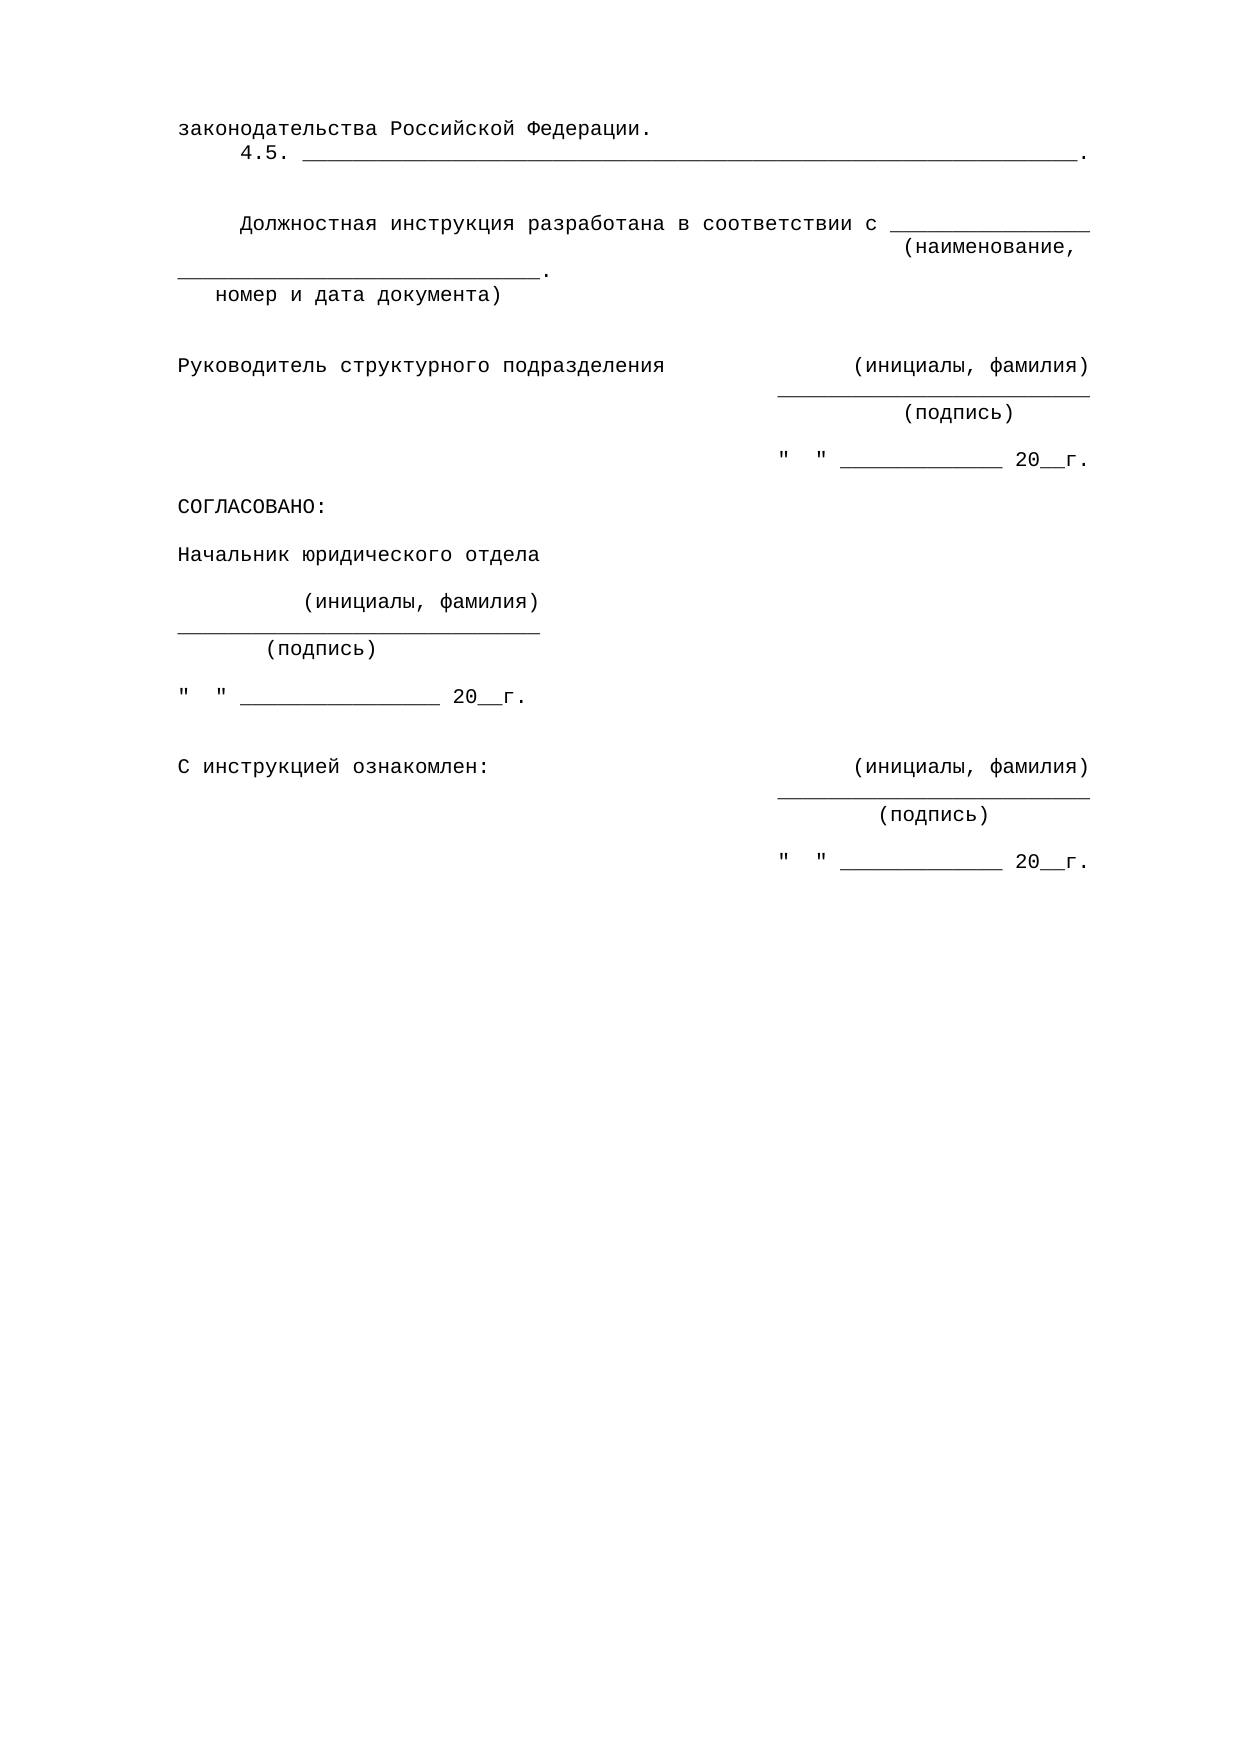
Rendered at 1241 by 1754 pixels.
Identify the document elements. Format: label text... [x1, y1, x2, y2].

text _____________________________ [177, 615, 1152, 638]
text СОГЛАСОВАНО: [177, 496, 1152, 520]
text (наименование, [177, 236, 1152, 260]
text _____________________________. [177, 260, 1152, 284]
text 4.5. ______________________________________________________________. [177, 142, 1152, 165]
text _________________________ [177, 378, 1152, 402]
text (подпись) [177, 402, 1152, 426]
text " " _____________ 20__г. [177, 449, 1152, 473]
text Руководитель структурного подразделения (инициалы, фамилия) [177, 354, 1152, 378]
text (подпись) [177, 804, 1152, 827]
text " " _____________ 20__г. [177, 851, 1152, 875]
text номер и дата документа) [177, 284, 1152, 307]
text С инструкцией ознакомлен: (инициалы, фамилия) [177, 757, 1152, 780]
text " " ________________ 20__г. [177, 686, 1152, 709]
text законодательства Российской Федерации. [177, 118, 1152, 142]
text Должностная инструкция разработана в соответствии с ________________ [177, 213, 1152, 236]
text (подпись) [177, 638, 1152, 662]
text (инициалы, фамилия) [177, 591, 1152, 615]
text _________________________ [177, 780, 1152, 804]
text Начальник юридического отдела [177, 544, 1152, 567]
